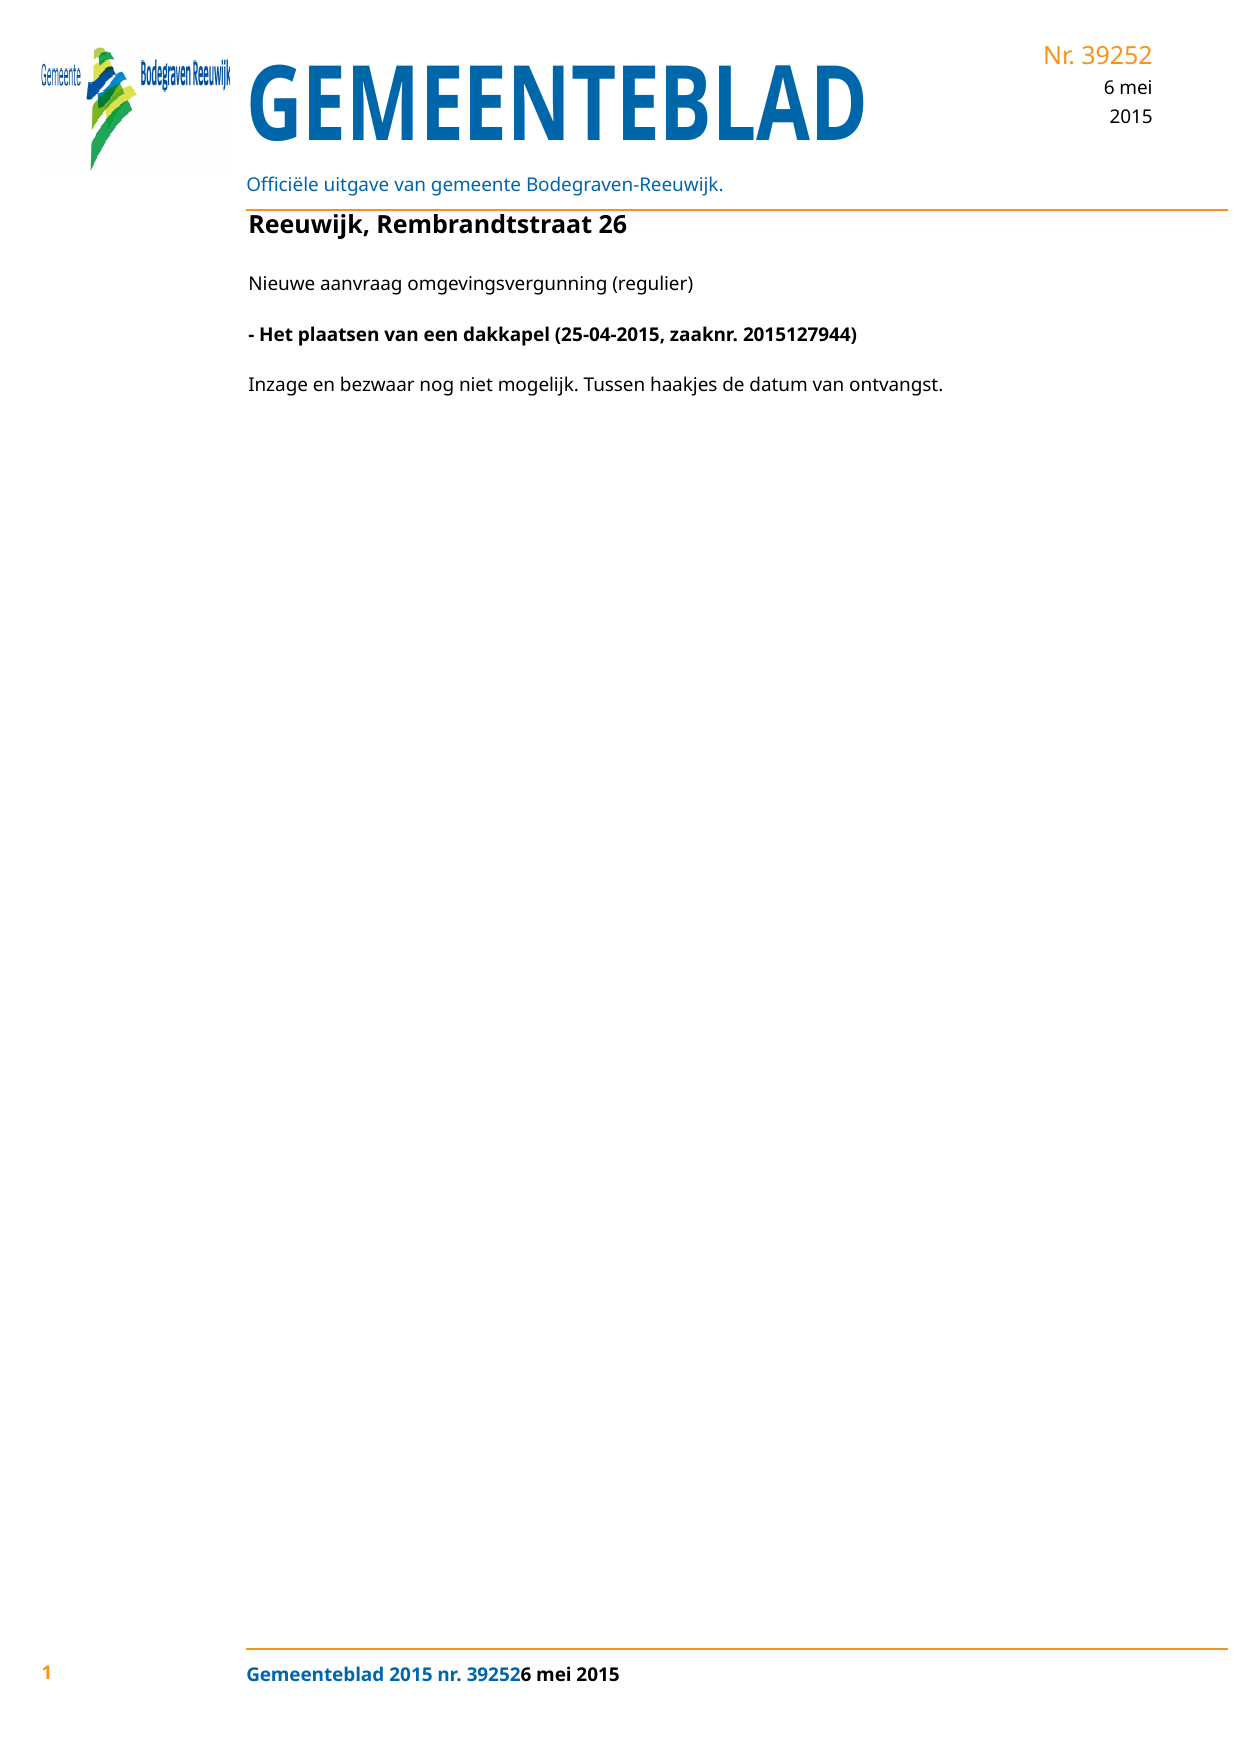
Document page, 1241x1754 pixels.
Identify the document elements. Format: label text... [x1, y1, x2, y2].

text Reeuwijk, Rembrandtstraat 26 [248, 211, 1152, 241]
text Inzage en bezwaar nog niet mogelijk. Tussen haakjes de datum van ontvangst. [248, 371, 1152, 397]
text - Het plaatsen van een dakkapel (25‑04‑2015, zaaknr. 2015127944) [248, 321, 1152, 346]
text Nieuwe aanvraag omgevingsvergunning (regulier) [248, 270, 1152, 296]
picture [41, 47, 231, 172]
